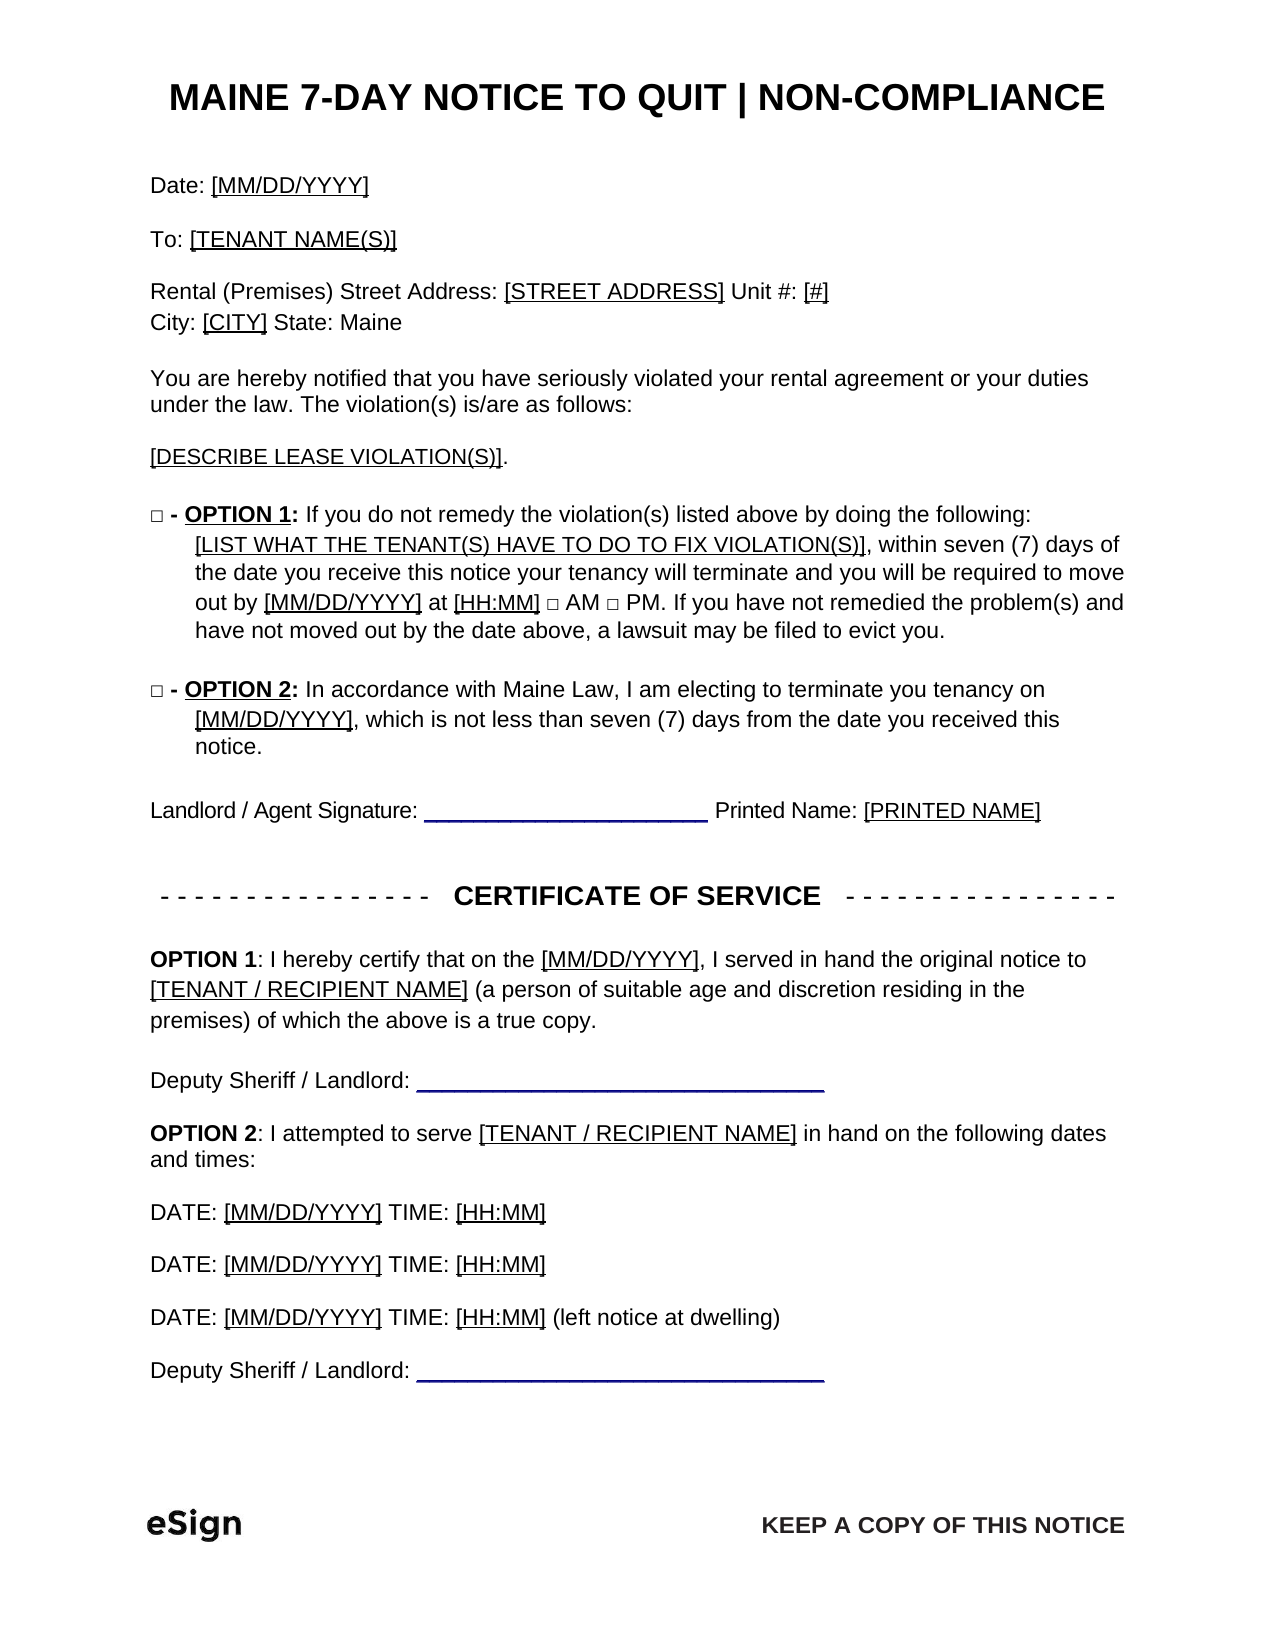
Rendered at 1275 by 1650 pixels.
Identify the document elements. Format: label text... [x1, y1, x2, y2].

text [MM/DD/YYYY], which is not less than seven (7) days from the date you received this notice. [195, 706, 1125, 759]
text DATE: [MM/DD/YYYY] TIME: [HH:MM] [150, 1251, 1125, 1278]
text Deputy Sheriff / Landlord: ________________________________ [150, 1067, 1125, 1093]
text ☐ - OPTION 2: In accordance with Maine Law, I am electing to terminate you tenancy on [150, 673, 1125, 704]
text City: [CITY] State: Maine [150, 308, 1125, 335]
text Landlord / Agent Signature: _______________________ Printed Name: [PRINTED NAME] [150, 797, 1125, 823]
text [DESCRIBE LEASE VIOLATION(S)]. [150, 444, 1102, 469]
text OPTION 2: I attempted to serve [TENANT / RECIPIENT NAME] in hand on the following dates and times: [150, 1120, 1125, 1172]
text You are hereby notified that you have seriously violated your rental agreement or your duties under the law. The violation(s) is/are as follows: [150, 365, 1125, 418]
text Rental (Premises) Street Address: [STREET ADDRESS] Unit #: [#] [150, 278, 1125, 305]
text DATE: [MM/DD/YYYY] TIME: [HH:MM] [150, 1199, 1125, 1225]
text [LIST WHAT THE TENANT(S) HAVE TO DO TO FIX VIOLATION(S)], within seven (7) days of the date you receive this notice your tenancy will terminate and you will be required to move out by [MM/DD/YYYY] at [HH:MM] ☐ AM ☐ PM. If you have not remedied the problem(s) and have not moved out by the date above, a lawsuit may be filed to evict you. [195, 531, 1125, 644]
text DATE: [MM/DD/YYYY] TIME: [HH:MM] (left notice at dwelling) [150, 1304, 1125, 1331]
text Date: [MM/DD/YYYY] [150, 172, 1125, 199]
text MAINE 7-DAY NOTICE TO QUIT | NON-COMPLIANCE [150, 75, 1125, 118]
text Deputy Sheriff / Landlord: ________________________________ [150, 1357, 1125, 1383]
subtitle OPTION 1: I hereby certify that on the [MM/DD/YYYY], I served in hand the original notice to [TENANT / RECIPIENT NAME] (a person of suitable age and discretion residing in the premises) of which the above is a true copy. [150, 946, 1125, 1033]
subtitle To: [TENANT NAME(S)] [150, 226, 1125, 252]
subtitle - - - - - - - - - - - - - - - - CERTIFICATE OF SERVICE - - - - - - - - - - - - - - - - [150, 880, 1125, 911]
text ☐ - OPTION 1: If you do not remedy the violation(s) listed above by doing the following: [150, 498, 1125, 529]
